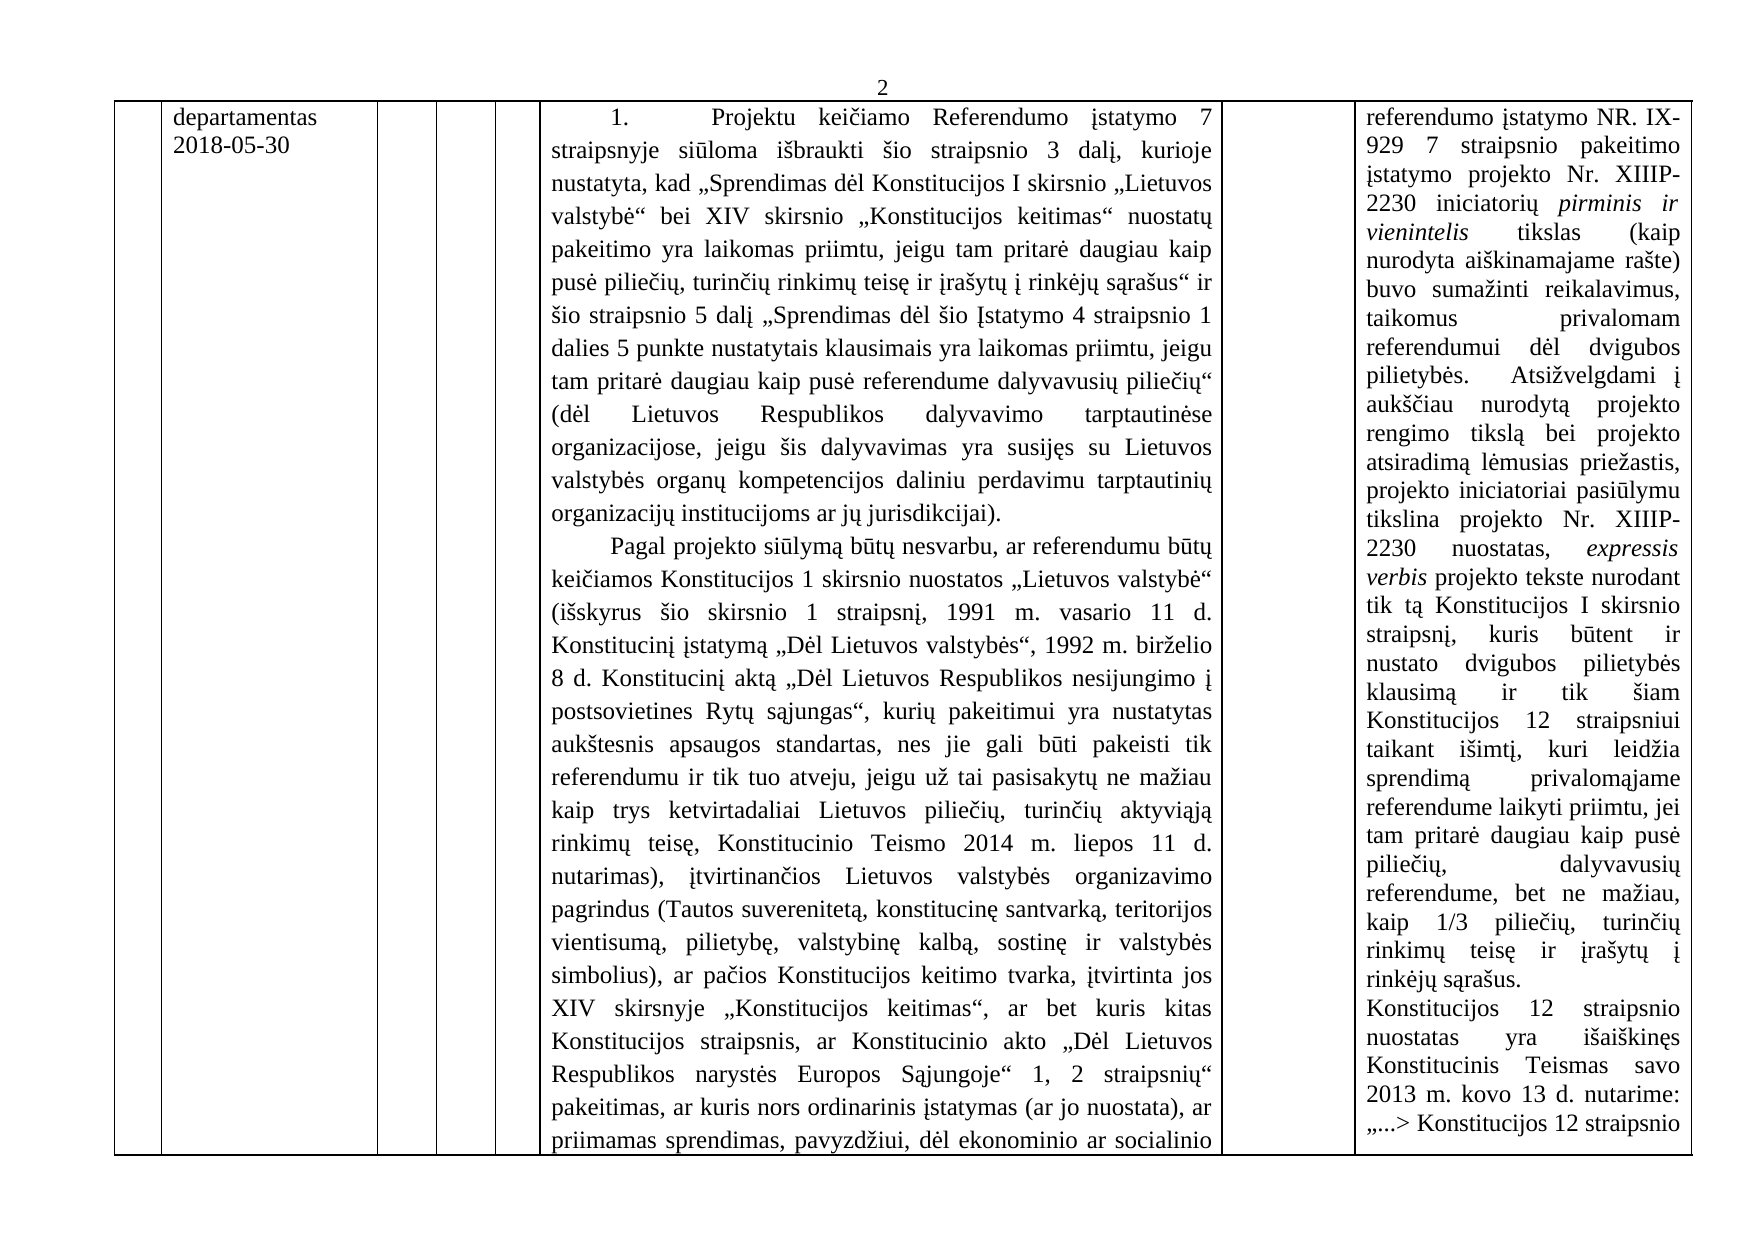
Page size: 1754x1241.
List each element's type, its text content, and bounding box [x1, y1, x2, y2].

table_cell [378, 102, 436, 1154]
table_cell [1223, 102, 1354, 1154]
table_cell 1. Projektu keičiamo Referendumo įstatymo 7 straipsnyje siūloma išbraukti šio straipsnio 3 dalį, kurioje nustatyta, kad „Sprendimas dėl Konstitucijos I skirsnio „Lietuvos valstybė“ bei XIV skirsnio „Konstitucijos keitimas“ nuostatų pakeitimo yra laikomas priimtu, jeigu tam pritarė daugiau kaip pusė piliečių, turinčių rinkimų teisę ir įrašytų į rinkėjų sąrašus“ ir šio straipsnio 5 dalį „Sprendimas dėl šio Įstatymo 4 straipsnio 1 dalies 5 punkte nustatytais klausimais yra laikomas priimtu, jeigu tam pritarė daugiau kaip pusė referendume dalyvavusių piliečių“ (dėl Lietuvos Respublikos dalyvavimo tarptautinėse organizacijose, jeigu šis dalyvavimas yra susijęs su Lietuvos valstybės organų kompetencijos daliniu perdavimu tarptautinių organizacijų institucijoms ar jų jurisdikcijai). Pagal projekto siūlymą būtų nesvarbu, ar referendumu būtų keičiamos Konstitucijos 1 skirsnio nuostatos „Lietuvos valstybė“ (išskyrus šio skirsnio 1 straipsnį, 1991 m. vasario 11 d. Konstitucinį įstatymą „Dėl Lietuvos valstybės“, 1992 m. birželio 8 d. Konstitucinį aktą „Dėl Lietuvos Respublikos nesijungimo į postsovietines Rytų sąjungas“, kurių pakeitimui yra nustatytas aukštesnis apsaugos standartas, nes jie gali būti pakeisti tik referendumu ir tik tuo atveju, jeigu už tai pasisakytų ne mažiau kaip trys ketvirtadaliai Lietuvos piliečių, turinčių aktyviąją rinkimų teisę, Konstitucinio Teismo 2014 m. liepos 11 d. nutarimas), įtvirtinančios Lietuvos valstybės organizavimo pagrindus (Tautos suverenitetą, konstitucinę santvarką, teritorijos vientisumą, pilietybę, valstybinę kalbą, sostinę ir valstybės simbolius), ar pačios Konstitucijos keitimo tvarka, įtvirtinta jos XIV skirsnyje „Konstitucijos keitimas“, ar bet kuris kitas Konstitucijos straipsnis, ar Konstitucinio akto „Dėl Lietuvos Respublikos narystės Europos Sąjungoje“ 1, 2 straipsnių“ pakeitimas, ar kuris nors ordinarinis įstatymas (ar jo nuostata), ar priimamas sprendimas, pavyzdžiui, dėl ekonominio ar socialinio [541, 102, 1221, 1154]
table_cell [115, 102, 161, 1154]
table_cell [437, 102, 495, 1154]
table_cell departamentas 2018-05-30 [162, 102, 377, 1154]
table_cell [496, 102, 539, 1154]
table_cell referendumo įstatymo NR. IX-929 7 straipsnio pakeitimo įstatymo projekto Nr. XIIIP-2230 iniciatorių pirminis ir vienintelis tikslas (kaip nurodyta aiškinamajame rašte) buvo sumažinti reikalavimus, taikomus privalomam referendumui dėl dvigubos pilietybės. Atsižvelgdami į aukščiau nurodytą projekto rengimo tikslą bei projekto atsiradimą lėmusias priežastis, projekto iniciatoriai pasiūlymu tikslina projekto Nr. XIIIP-2230 nuostatas, expressis verbis projekto tekste nurodant tik tą Konstitucijos I skirsnio straipsnį, kuris būtent ir nustato dvigubos pilietybės klausimą ir tik šiam Konstitucijos 12 straipsniui taikant išimtį, kuri leidžia sprendimą privalomąjame referendume laikyti priimtu, jei tam pritarė daugiau kaip pusė piliečių, dalyvavusių referendume, bet ne mažiau, kaip 1/3 piliečių, turinčių rinkimų teisę ir įrašytų į rinkėjų sąrašus. Konstitucijos 12 straipsnio nuostatas yra išaiškinęs Konstitucinis Teismas savo 2013 m. kovo 13 d. nutarime: „...> Konstitucijos 12 straipsnio [1356, 102, 1691, 1154]
